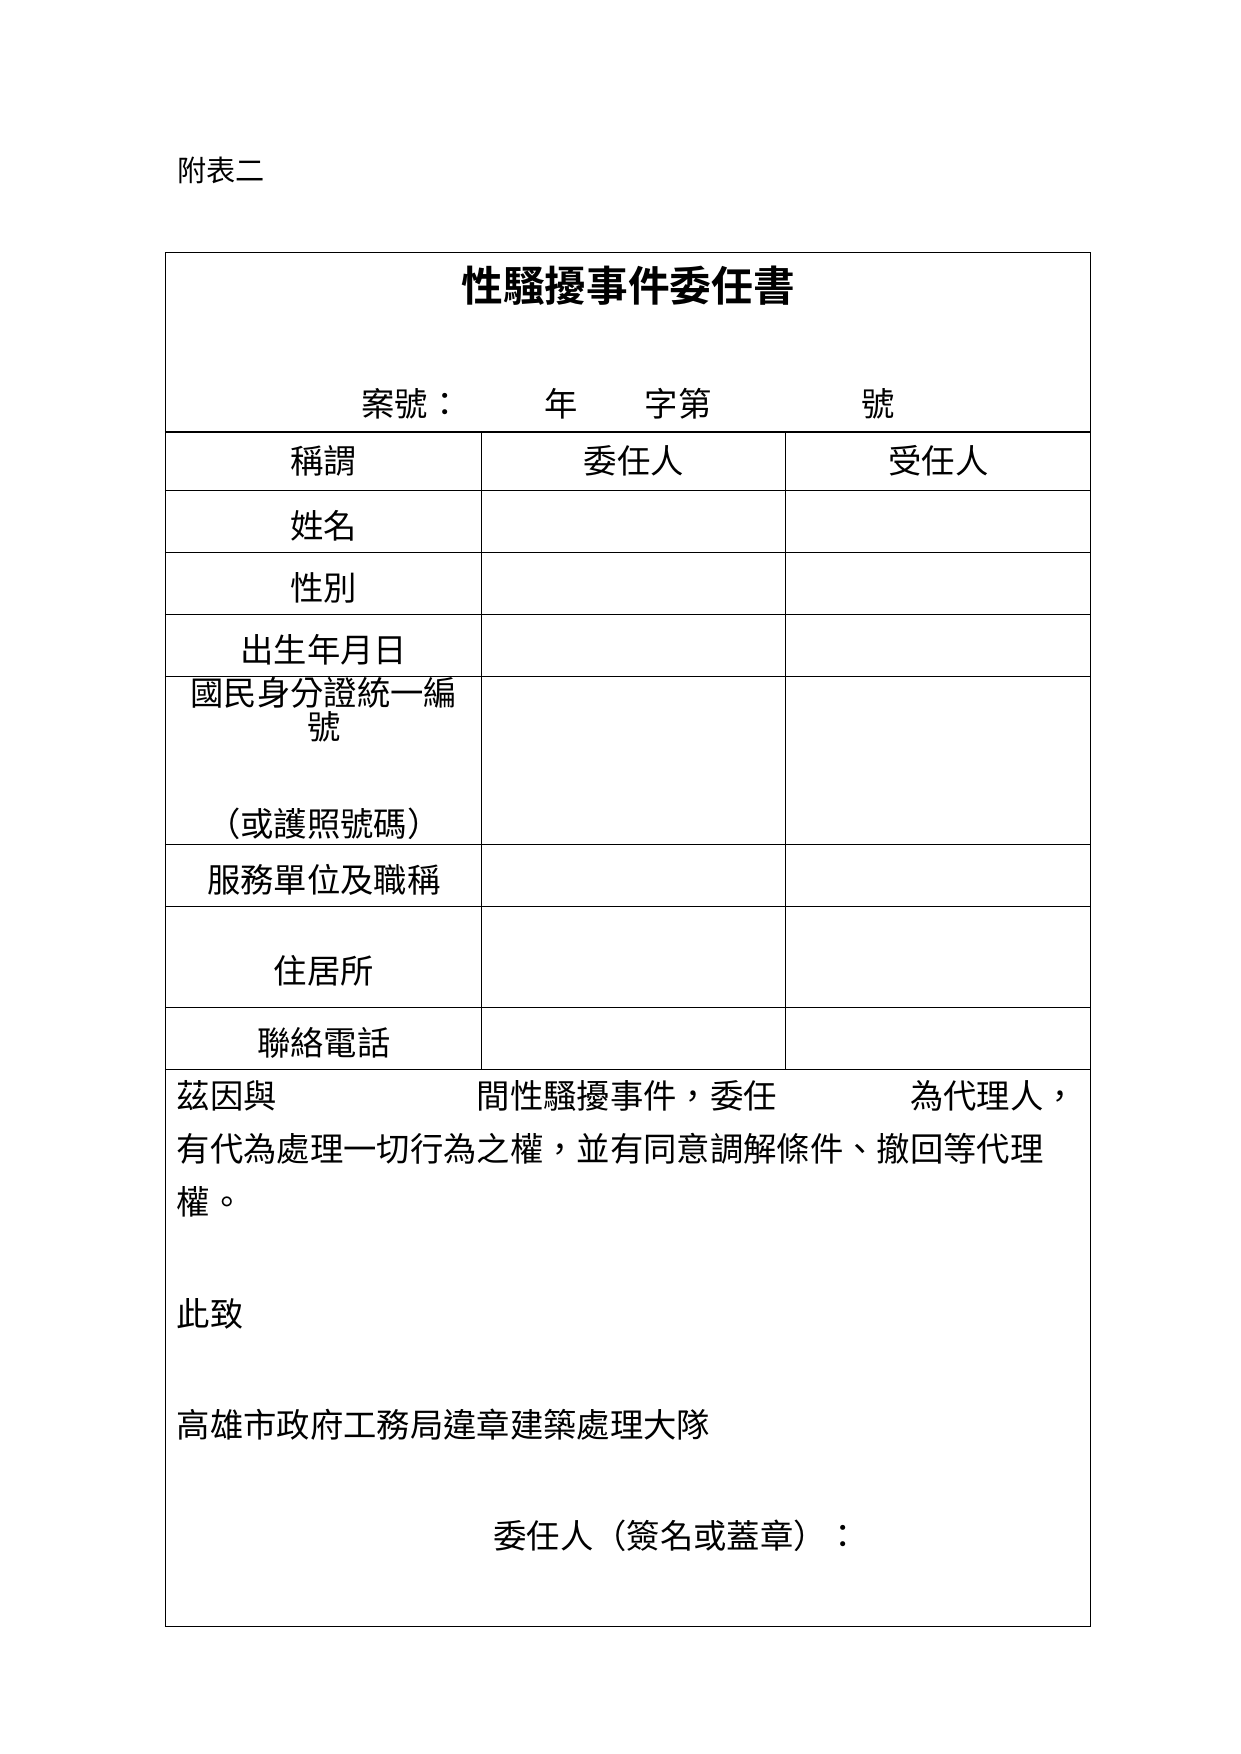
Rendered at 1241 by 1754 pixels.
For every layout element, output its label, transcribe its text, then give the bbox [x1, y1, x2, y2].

table_cell 聯絡電話 [166, 1008, 481, 1069]
table_cell [786, 907, 1090, 1007]
table_cell [482, 845, 785, 906]
table_cell [786, 553, 1090, 614]
table_cell [482, 615, 785, 676]
table_cell [786, 615, 1090, 676]
table_header 性騷擾事件委任書 案號： 年 字第 號 [166, 253, 1090, 431]
table_cell [786, 1008, 1090, 1069]
table_cell [482, 553, 785, 614]
table_cell [786, 677, 1090, 844]
table_cell [482, 1008, 785, 1069]
table_cell 茲因與 間性騷擾事件，委任 為代理人，有代為處理一切行為之權，並有同意調解條件、撤回等代理權。 此致 高雄市政府工務局違章建築處理大隊 委任人（簽名或蓋章）： [166, 1070, 1090, 1626]
table_cell 國民身分證統一編號 （或護照號碼） [166, 677, 481, 844]
table_cell 受任人 [786, 433, 1090, 490]
text 附表二 [177, 127, 1063, 189]
table_cell [786, 845, 1090, 906]
table_cell [482, 907, 785, 1007]
table_cell [482, 491, 785, 552]
table_cell 委任人 [482, 433, 785, 490]
table_cell 姓名 [166, 491, 481, 552]
table_cell 稱謂 [166, 433, 481, 490]
table_cell 出生年月日 [166, 615, 481, 676]
table_cell [786, 491, 1090, 552]
table_cell 性別 [166, 553, 481, 614]
table_cell 服務單位及職稱 [166, 845, 481, 906]
table_cell 住居所 [166, 907, 481, 1007]
table_cell [482, 677, 785, 844]
